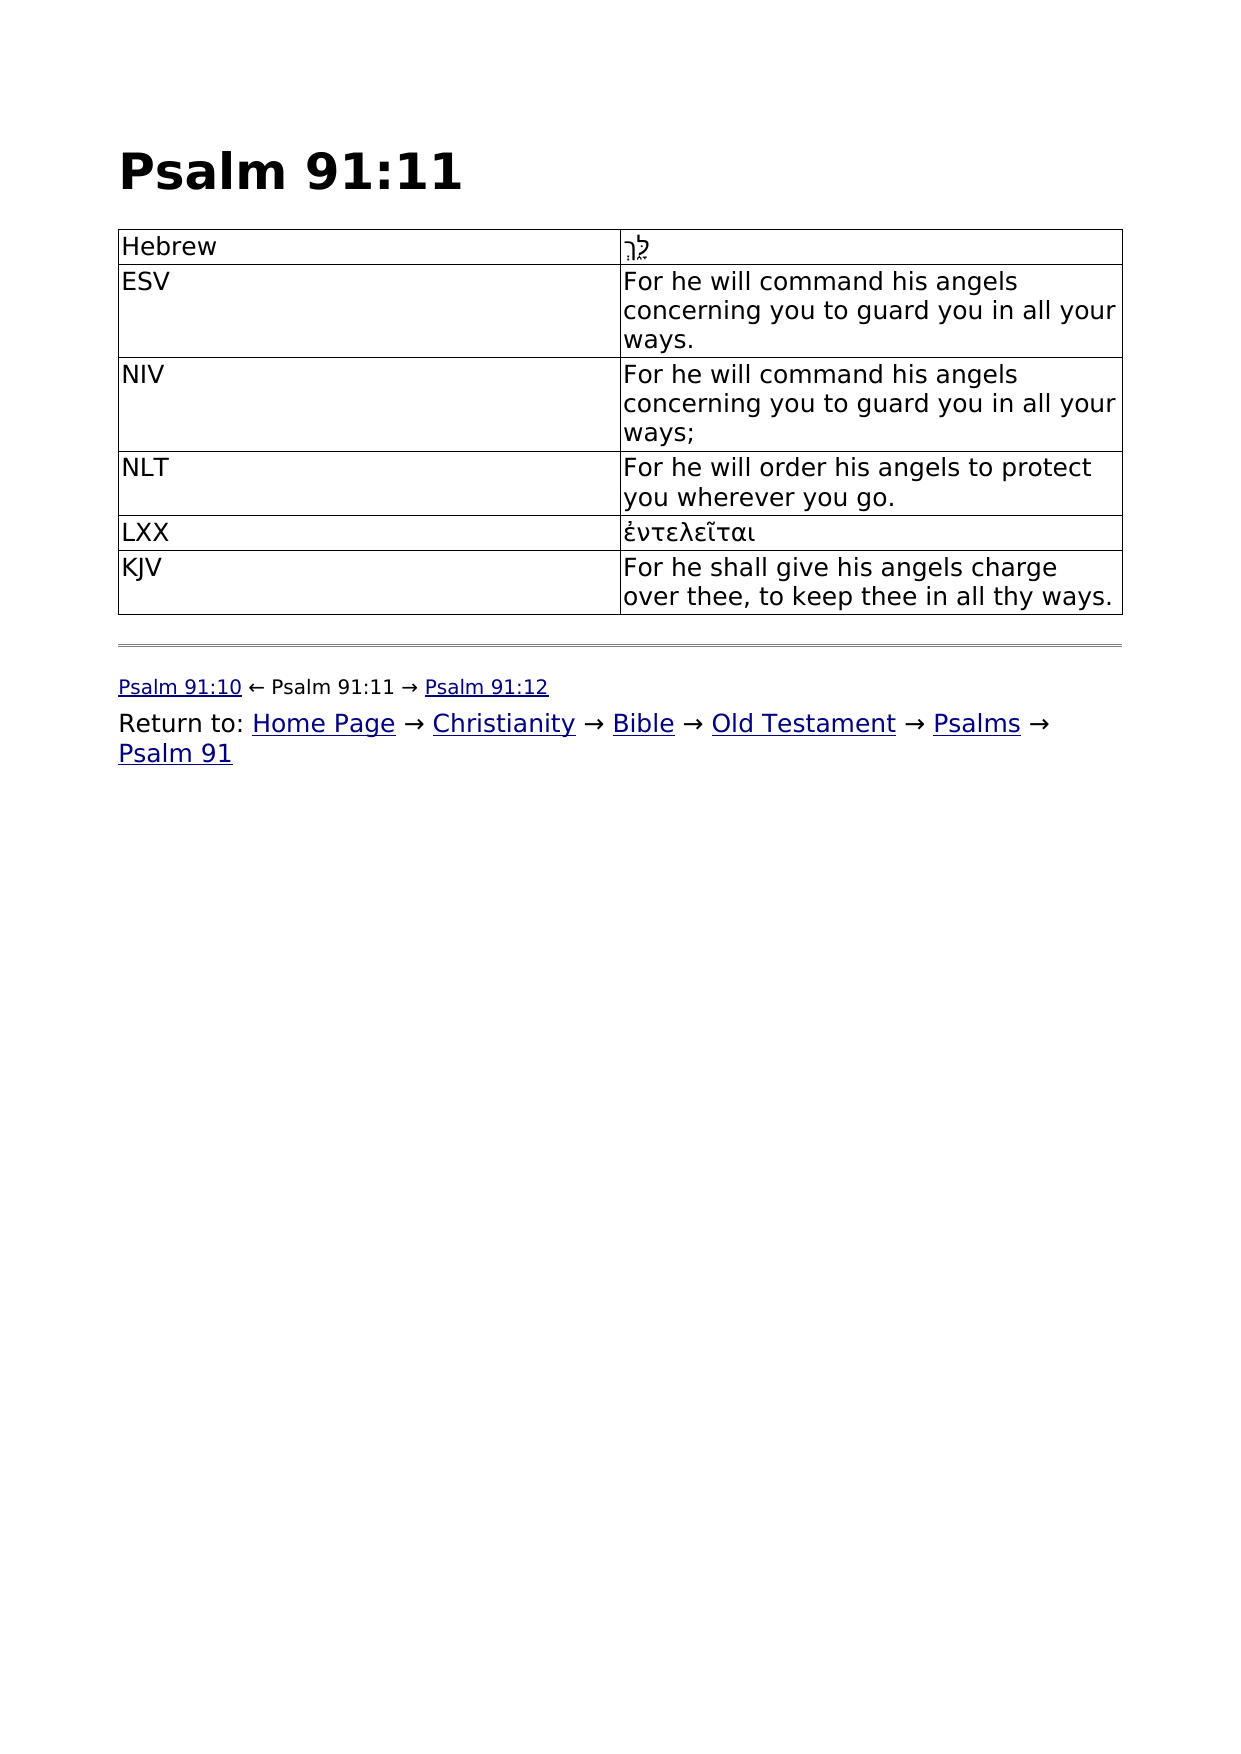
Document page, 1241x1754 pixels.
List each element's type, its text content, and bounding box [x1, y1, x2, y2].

table_cell For he will command his angels concerning you to guard you in all your ways. [621, 265, 1122, 357]
table_header Hebrew [119, 230, 620, 264]
text Psalm 91:10 ← Psalm 91:11 → Psalm 91:12 [118, 676, 1122, 709]
table_cell LXX [119, 516, 620, 550]
table_cell For he shall give his angels charge over thee, to keep thee in all thy ways. [621, 551, 1122, 614]
text Return to: Home Page → Christianity → Bible → Old Testament → Psalms → Psalm 91 [118, 709, 1122, 768]
table_cell NLT [119, 452, 620, 515]
table_cell KJV [119, 551, 620, 614]
table_cell For he will command his angels concerning you to guard you in all your ways; [621, 358, 1122, 451]
table_cell NIV [119, 358, 620, 451]
table_cell ἐντελεῖται [621, 516, 1122, 550]
table_cell ESV [119, 265, 620, 357]
subtitle Psalm 91:11 [118, 143, 1122, 201]
table_header לָּ֑ךְ [621, 230, 1122, 264]
table_cell For he will order his angels to protect you wherever you go. [621, 452, 1122, 515]
